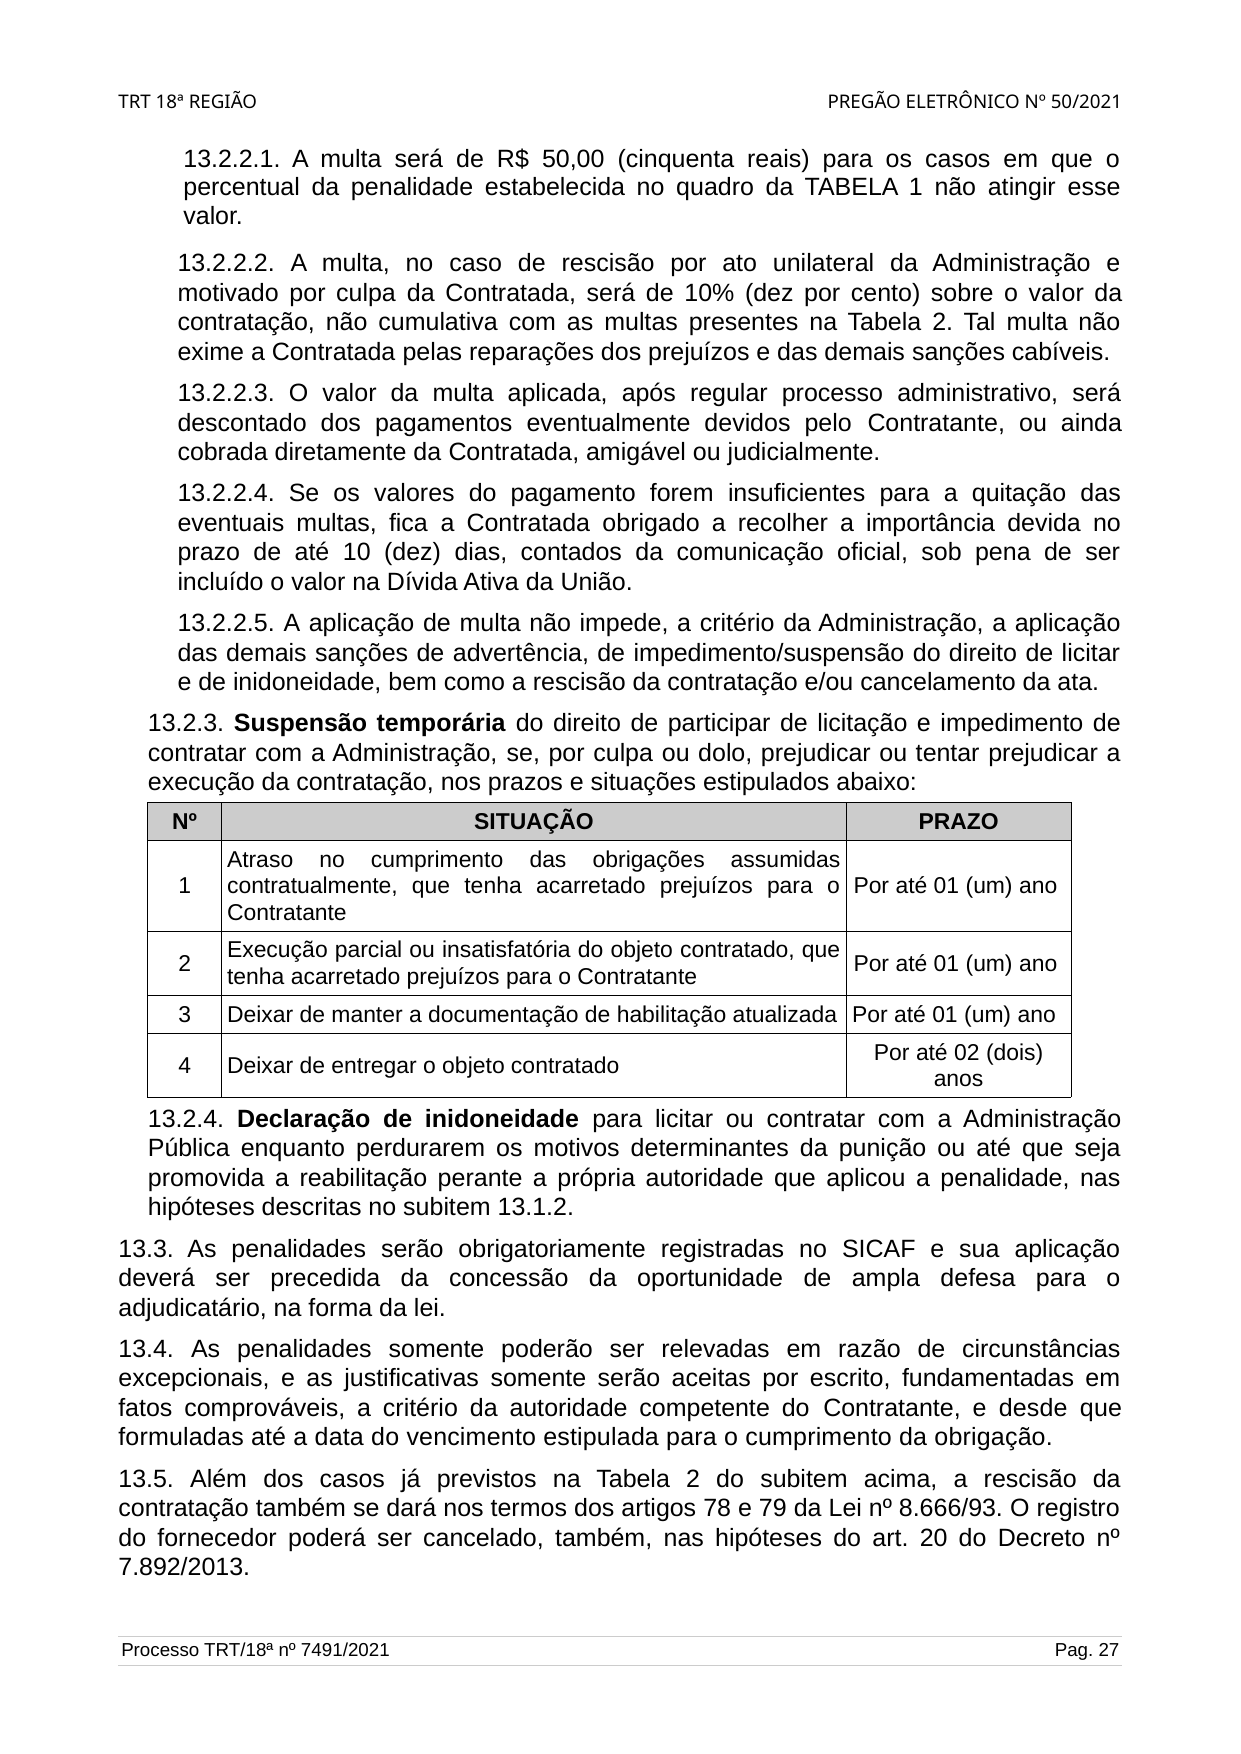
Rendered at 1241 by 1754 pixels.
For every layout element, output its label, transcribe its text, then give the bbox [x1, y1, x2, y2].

text 13.2.2.1. A multa será de R$ 50,00 (cinquenta reais) para os casos em que o percentual da penalidade estabelecida no quadro da TABELA 1 não atingir esse valor. [183, 143, 1122, 230]
text 13.2.2.4. Se os valores do pagamento forem insuficientes para a quitação das eventuais multas, fica a Contratada obrigado a recolher a importância devida no prazo de até 10 (dez) dias, contados da comunicação oficial, sob pena de ser incluído o valor na Dívida Ativa da União. [177, 478, 1122, 596]
table_cell 1 [148, 841, 221, 931]
text 13.4. As penalidades somente poderão ser relevadas em razão de circunstâncias excepcionais, e as justificativas somente serão aceitas por escrito, fundamentadas em fatos comprováveis, a critério da autoridade competente do Contratante, e desde que formuladas até a data do vencimento estipulada para o cumprimento da obrigação. [118, 1333, 1122, 1451]
text 13.2.2.5. A aplicação de multa não impede, a critério da Administração, a aplicação das demais sanções de advertência, de impedimento/suspensão do direito de licitar e de inidoneidade, bem como a rescisão da contratação e/ou cancelamento da ata. [177, 607, 1122, 696]
table_cell Por até 01 (um) ano [847, 996, 1071, 1033]
table_cell Deixar de manter a documentação de habilitação atualizada [222, 996, 846, 1033]
text 13.5. Além dos casos já previstos na Tabela 2 do subitem acima, a rescisão da contratação também se dará nos termos dos artigos 78 e 79 da Lei nº 8.666/93. O registro do fornecedor poderá ser cancelado, também, nas hipóteses do art. 20 do Decreto nº 7.892/2013. [118, 1463, 1122, 1581]
table_cell Por até 01 (um) ano [847, 841, 1071, 931]
table_cell Por até 01 (um) ano [847, 932, 1071, 995]
text 13.2.4. Declaração de inidoneidade para licitar ou contratar com a Administração Pública enquanto perdurarem os motivos determinantes da punição ou até que seja promovida a reabilitação perante a própria autoridade que aplicou a penalidade, nas hipóteses descritas no subitem 13.1.2. [148, 1103, 1122, 1221]
text 13.2.2.2. A multa, no caso de rescisão por ato unilateral da Administração e motivado por culpa da Contratada, será de 10% (dez por cento) sobre o valor da contratação, não cumulativa com as multas presentes na Tabela 2. Tal multa não exime a Contratada pelas reparações dos prejuízos e das demais sanções cabíveis. [177, 247, 1122, 365]
table_cell Por até 02 (dois) anos [847, 1034, 1071, 1097]
table_cell 3 [148, 996, 221, 1033]
table_header SITUAÇÃO [222, 803, 846, 840]
table_header Nº [148, 803, 221, 840]
text 13.3. As penalidades serão obrigatoriamente registradas no SICAF e sua aplicação deverá ser precedida da concessão da oportunidade de ampla defesa para o adjudicatário, na forma da lei. [118, 1233, 1122, 1321]
table_cell Deixar de entregar o objeto contratado [222, 1034, 846, 1097]
table_cell 2 [148, 932, 221, 995]
text 13.2.2.3. O valor da multa aplicada, após regular processo administrativo, será descontado dos pagamentos eventualmente devidos pelo Contratante, ou ainda cobrada diretamente da Contratada, amigável ou judicialmente. [177, 377, 1122, 466]
table_cell Atraso no cumprimento das obrigações assumidas contratualmente, que tenha acarretado prejuízos para o Contratante [222, 841, 846, 931]
text 13.2.3. Suspensão temporária do direito de participar de licitação e impedimento de contratar com a Administração, se, por culpa ou dolo, prejudicar ou tentar prejudicar a execução da contratação, nos prazos e situações estipulados abaixo: [148, 708, 1122, 796]
table_cell Execução parcial ou insatisfatória do objeto contratado, que tenha acarretado prejuízos para o Contratante [222, 932, 846, 995]
table_cell 4 [148, 1034, 221, 1097]
table_header PRAZO [847, 803, 1071, 840]
